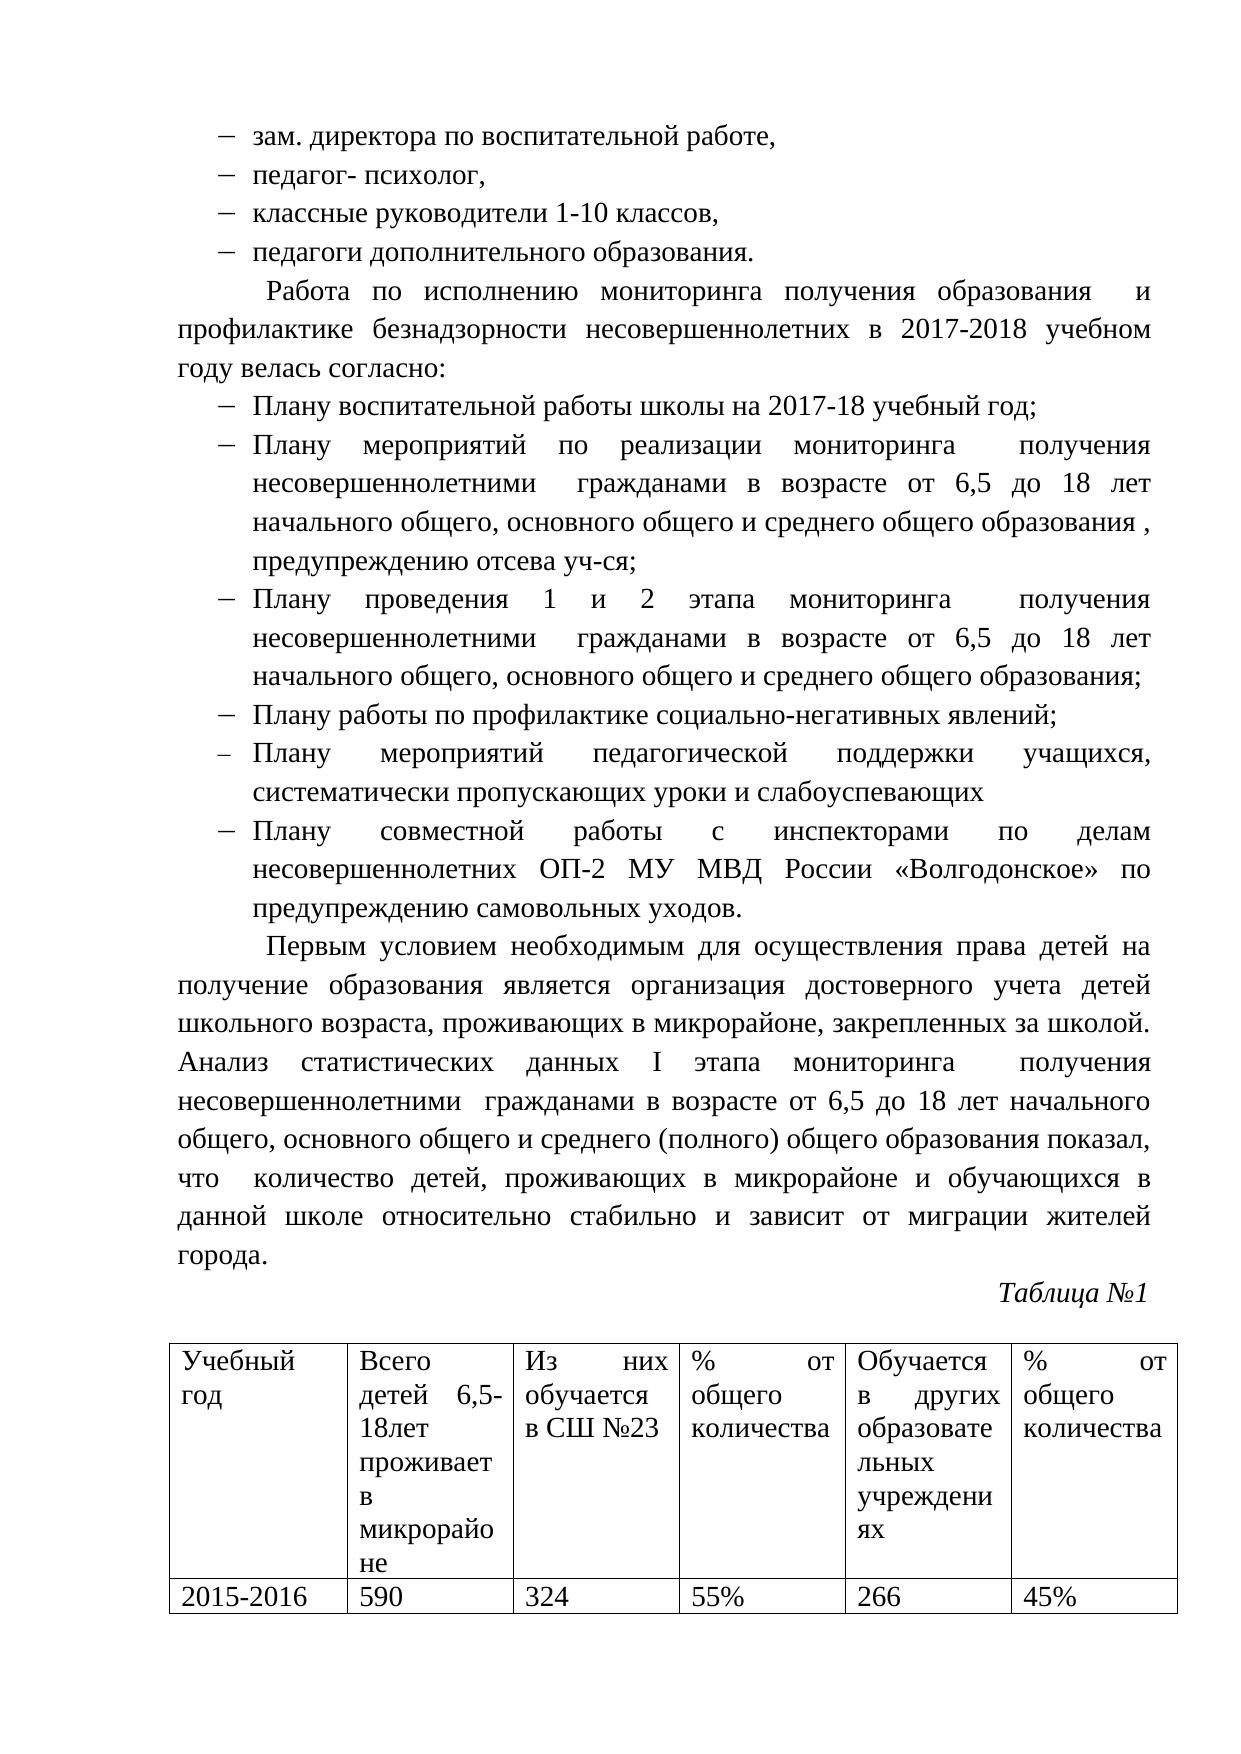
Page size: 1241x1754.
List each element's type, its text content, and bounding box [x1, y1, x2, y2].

text Работа по исполнению мониторинга получения образования и профилактике безнадзорности несовершеннолетних в 2017-2018 учебном году велась согласно: [177, 273, 1152, 383]
table_header % от общего количества [680, 1344, 845, 1578]
table_cell 266 [846, 1579, 1011, 1613]
list Плану воспитательной работы школы на 2017-18 учебный год; [215, 388, 1152, 422]
table_cell 324 [514, 1579, 679, 1613]
table_cell 590 [348, 1579, 513, 1613]
table_cell 2015-2016 [170, 1579, 347, 1613]
list педагоги дополнительного образования. [215, 234, 1152, 268]
list классные руководители 1-10 классов, [215, 195, 1152, 229]
table_header Учебный год [170, 1344, 347, 1578]
table_cell 55% [680, 1579, 845, 1613]
list Плану работы по профилактике социально-негативных явлений; [215, 697, 1152, 731]
table_header % от общего количества [1012, 1344, 1177, 1578]
table_header Всего детей 6,5-18лет проживает в микрорайоне [348, 1344, 513, 1578]
table_header Обучается в других образовательных учреждениях [846, 1344, 1011, 1578]
text Первым условием необходимым для осуществления права детей на получение образования является организация достоверного учета детей школьного возраста, проживающих в микрорайоне, закрепленных за школой. Анализ статистических данных I этапа мониторинга получения несовершеннолетними гражданами в возрасте от 6,5 до 18 лет начального общего, основного общего и среднего (полного) общего образования показал, что количество детей, проживающих в микрорайоне и обучающихся в данной школе относительно стабильно и зависит от миграции жителей города. [177, 928, 1152, 1270]
text Таблица №1 [177, 1275, 1152, 1309]
list педагог- психолог, [215, 157, 1152, 190]
list Плану мероприятий по реализации мониторинга получения несовершеннолетними гражданами в возрасте от 6,5 до 18 лет начального общего, основного общего и среднего общего образования , предупреждению отсева уч-ся; [215, 427, 1152, 576]
list Плану совместной работы с инспекторами по делам несовершеннолетних ОП-2 МУ МВД России «Волгодонское» по предупреждению самовольных уходов. [215, 813, 1152, 923]
list Плану мероприятий педагогической поддержки учащихся, систематически пропускающих уроки и слабоуспевающих [215, 736, 1152, 808]
table_cell 45% [1012, 1579, 1177, 1613]
list зам. директора по воспитательной работе, [215, 118, 1152, 152]
list Плану проведения 1 и 2 этапа мониторинга получения несовершеннолетними гражданами в возрасте от 6,5 до 18 лет начального общего, основного общего и среднего общего образования; [215, 581, 1152, 692]
table_header Из них обучается в СШ №23 [514, 1344, 679, 1578]
